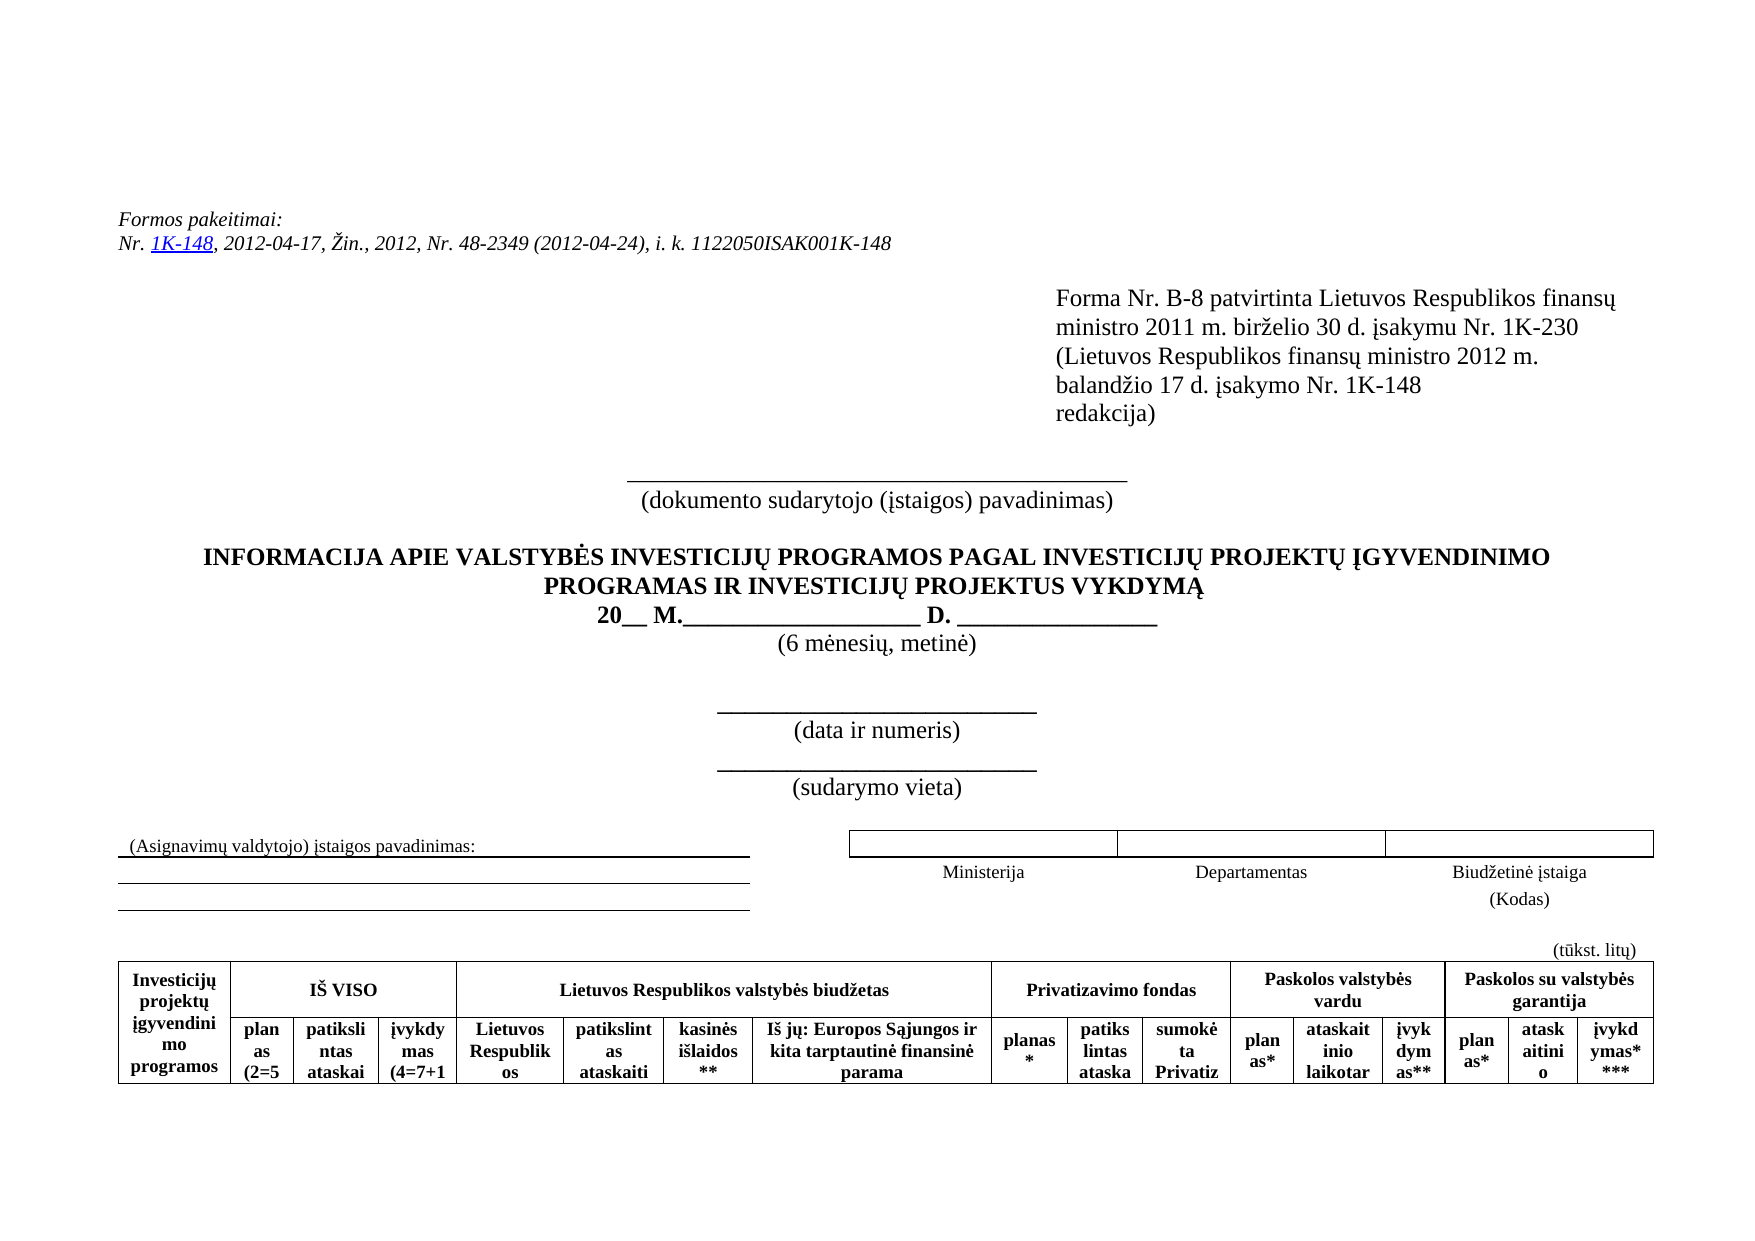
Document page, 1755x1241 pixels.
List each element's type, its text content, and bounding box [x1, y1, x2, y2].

text 20__ M.___________________ D. ________________ [118, 600, 1636, 628]
table_cell ataskaitinio [1509, 1018, 1577, 1083]
table_cell Iš jų: Europos Sąjungos ir kita tarptautinė finansinė parama [753, 1018, 991, 1083]
text INFORMACIJA APIE VALSTYBĖS INVESTICIJŲ PROGRAMOS PAGAL INVESTICIJŲ PROJEKTŲ ĮGYVENDINIMO PROGRAMAS IR INVESTICIJŲ PROJEKTUS VYKDYMĄ [118, 542, 1636, 600]
table_cell Ministerija [849, 858, 1117, 883]
text Formos pakeitimai: [118, 207, 1636, 231]
table_cell [118, 858, 750, 883]
table_cell Lietuvos Respublikos [457, 1018, 563, 1083]
table_header [1386, 831, 1653, 856]
text ________________________________________ [118, 456, 1636, 485]
table_cell patikslintas ataska [1068, 1018, 1142, 1083]
table_cell Departamentas [1117, 858, 1385, 883]
table_cell planas (2=5 [231, 1018, 293, 1083]
table_cell planas* [1231, 1018, 1293, 1083]
table_header Privatizavimo fondas [992, 962, 1230, 1017]
table_cell patikslintas ataskaiti [564, 1018, 663, 1083]
text Nr. 1K-148, 2012-04-17, Žin., 2012, Nr. 48-2349 (2012-04-24), i. k. 1122050ISAK001K-148 [118, 231, 1636, 255]
text (Lietuvos Respublikos finansų ministro 2012 m. balandžio 17 d. įsakymo Nr. 1K-148 [1056, 341, 1636, 398]
table_cell įvykdymas**** [1578, 1018, 1653, 1083]
table_cell kasinės išlaidos** [664, 1018, 752, 1083]
table_cell (Kodas) [1385, 883, 1653, 909]
table_cell įvykdymas** [1383, 1018, 1444, 1083]
text redakcija) [1056, 398, 1636, 427]
table_header (Asignavimų valdytojo) įstaigos pavadinimas: [118, 830, 750, 856]
text _______________________ [118, 686, 1636, 715]
table_cell [750, 856, 849, 883]
table_cell patikslintas ataskai [294, 1018, 378, 1083]
table_cell [118, 884, 750, 909]
table_cell įvykdymas (4=7+1 [379, 1018, 456, 1083]
table_header Paskolos valstybės vardu [1231, 962, 1444, 1017]
text (sudarymo vieta) [118, 772, 1636, 801]
table_cell planas* [1446, 1018, 1508, 1083]
table_header Investicijų projektų įgyvendinimo programos [119, 962, 230, 1083]
table_cell [849, 883, 1117, 909]
table_header [750, 830, 849, 856]
text _______________________ [118, 743, 1636, 772]
text (tūkst. litų) [118, 939, 1636, 961]
text Forma Nr. B-8 patvirtinta Lietuvos Respublikos finansų ministro 2011 m. birželio 30 d. įsakymu Nr. 1K-230 [1056, 283, 1636, 341]
table_header IŠ VISO [231, 962, 456, 1017]
table_header [850, 831, 1117, 856]
table_cell Biudžetinė įstaiga [1385, 858, 1653, 883]
table_cell planas* [992, 1018, 1067, 1083]
text (dokumento sudarytojo (įstaigos) pavadinimas) [118, 485, 1636, 513]
table_cell ataskaitinio laikotar [1294, 1018, 1382, 1083]
table_header Paskolos su valstybės garantija [1446, 962, 1653, 1017]
table_cell sumokėta Privatiz [1143, 1018, 1230, 1083]
table_header [1118, 831, 1385, 856]
text (data ir numeris) [118, 715, 1636, 743]
table_header Lietuvos Respublikos valstybės biudžetas [457, 962, 991, 1017]
table_cell [750, 883, 849, 909]
table_cell [1117, 883, 1385, 909]
text (6 mėnesių, metinė) [118, 628, 1636, 657]
